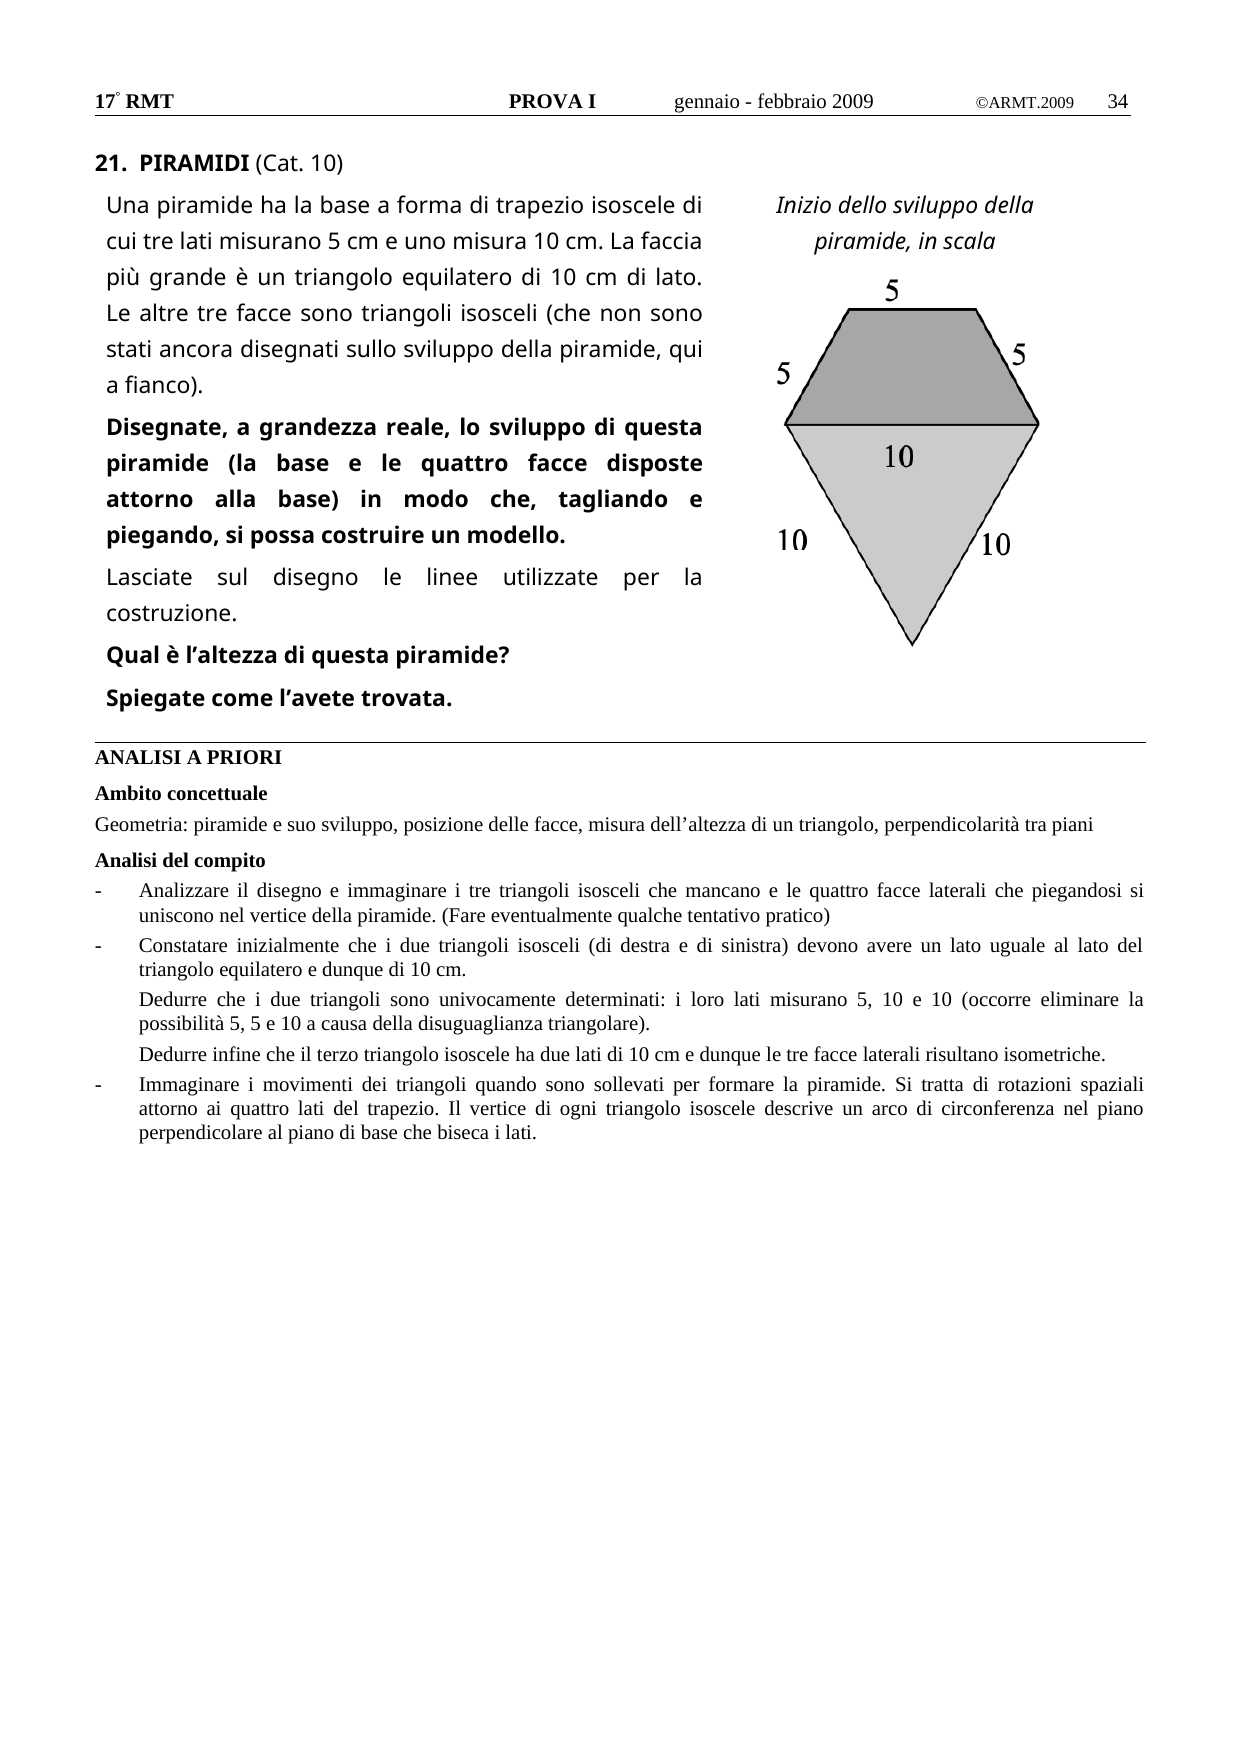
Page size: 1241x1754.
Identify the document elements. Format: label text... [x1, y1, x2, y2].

text Geometria: piramide e suo sviluppo, posizione delle facce, misura dell’altezza di un triangolo, perpendicolarità tra piani [94, 812, 1146, 836]
text Dedurre che i due triangoli sono univocamente determinati: i loro lati misurano 5, 10 e 10 (occorre eliminare la possibilità 5, 5 e 10 a causa della disuguaglianza triangolare). [94, 987, 1146, 1035]
table_header Una piramide ha la base a forma di trapezio isoscele di cui tre lati misurano 5 cm e uno misura 10 cm. La faccia più grande è un triangolo equilatero di 10 cm di lato. Le altre tre facce sono triangoli isosceli (che non sono stati ancora disegnati sullo sviluppo della piramide, qui a fianco). Disegnate, a grandezza reale, lo sviluppo di questa piramide (la base e le quattro facce disposte attorno alla base) in modo che, tagliando e piegando, si possa costruire un modello. Lasciate sul disegno le linee utilizzate per la costruzione. Qual è l’altezza di questa piramide? Spiegate come l’avete trovata. [95, 183, 714, 717]
text Dedurre infine che il terzo triangolo isoscele ha due lati di 10 cm e dunque le tre facce laterali risultano isometriche. [94, 1042, 1146, 1066]
text Ambito concettuale [94, 781, 1146, 805]
text Analisi a priori [94, 743, 1146, 769]
text - Constatare inizialmente che i due triangoli isosceli (di destra e di sinistra) devono avere un lato uguale al lato del triangolo equilatero e dunque di 10 cm. [94, 933, 1146, 981]
text 21. PIRAMIDI (Cat. 10) [94, 147, 1146, 178]
text - Analizzare il disegno e immaginare i tre triangoli isosceli che mancano e le quattro facce laterali che piegandosi si uniscono nel vertice della piramide. (Fare eventualmente qualche tentativo pratico) [94, 878, 1146, 927]
table_header Inizio dello sviluppo della piramide, in scala [715, 183, 1095, 717]
text Analisi del compito [94, 848, 1146, 872]
text - Immaginare i movimenti dei triangoli quando sono sollevati per formare la piramide. Si tratta di rotazioni spaziali attorno ai quattro lati del trapezio. Il vertice di ogni triangolo isoscele descrive un arco di circonferenza nel piano perpendicolare al piano di base che biseca i lati. [94, 1072, 1146, 1144]
picture [770, 267, 1040, 656]
